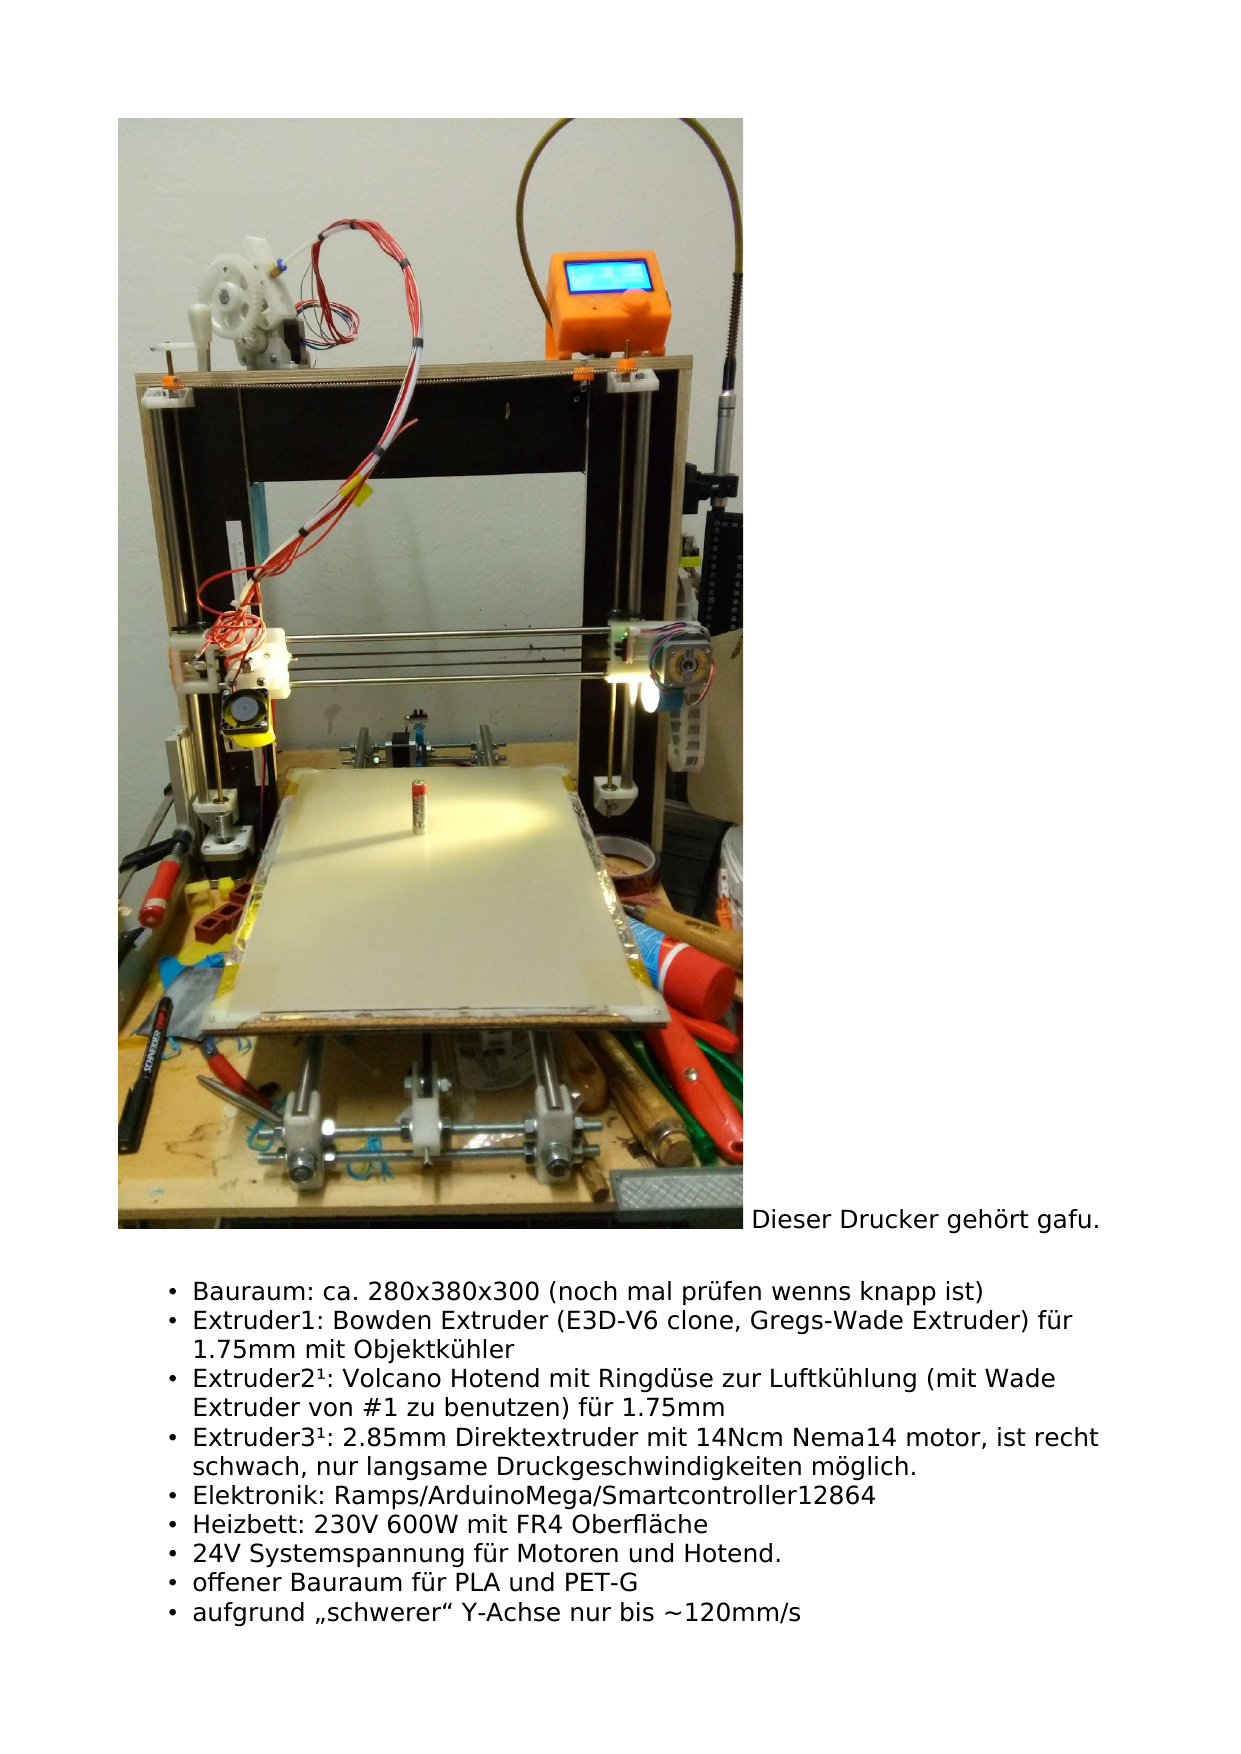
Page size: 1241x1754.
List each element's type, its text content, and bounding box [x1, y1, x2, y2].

list Extruder2¹: Volcano Hotend mit Ringdüse zur Luftkühlung (mit Wade Extruder von #1 zu benutzen) für 1.75mm [177, 1364, 1122, 1423]
list offener Bauraum für PLA und PET-G [177, 1568, 1122, 1598]
list Bauraum: ca. 280x380x300 (noch mal prüfen wenns knapp ist) [177, 1277, 1122, 1306]
list Heizbett: 230V 600W mit FR4 Oberfläche [177, 1510, 1122, 1539]
text Dieser Drucker gehört gafu. [118, 118, 1122, 1235]
list aufgrund „schwerer“ Y-Achse nur bis ~120mm/s [177, 1598, 1122, 1627]
picture [118, 118, 744, 1229]
list Extruder1: Bowden Extruder (E3D-V6 clone, Gregs-Wade Extruder) für 1.75mm mit Objektkühler [177, 1306, 1122, 1364]
list 24V Systemspannung für Motoren und Hotend. [177, 1539, 1122, 1568]
list Extruder3¹: 2.85mm Direktextruder mit 14Ncm Nema14 motor, ist recht schwach, nur langsame Druckgeschwindigkeiten möglich. [177, 1423, 1122, 1481]
list Elektronik: Ramps/ArduinoMega/Smartcontroller12864 [177, 1481, 1122, 1510]
